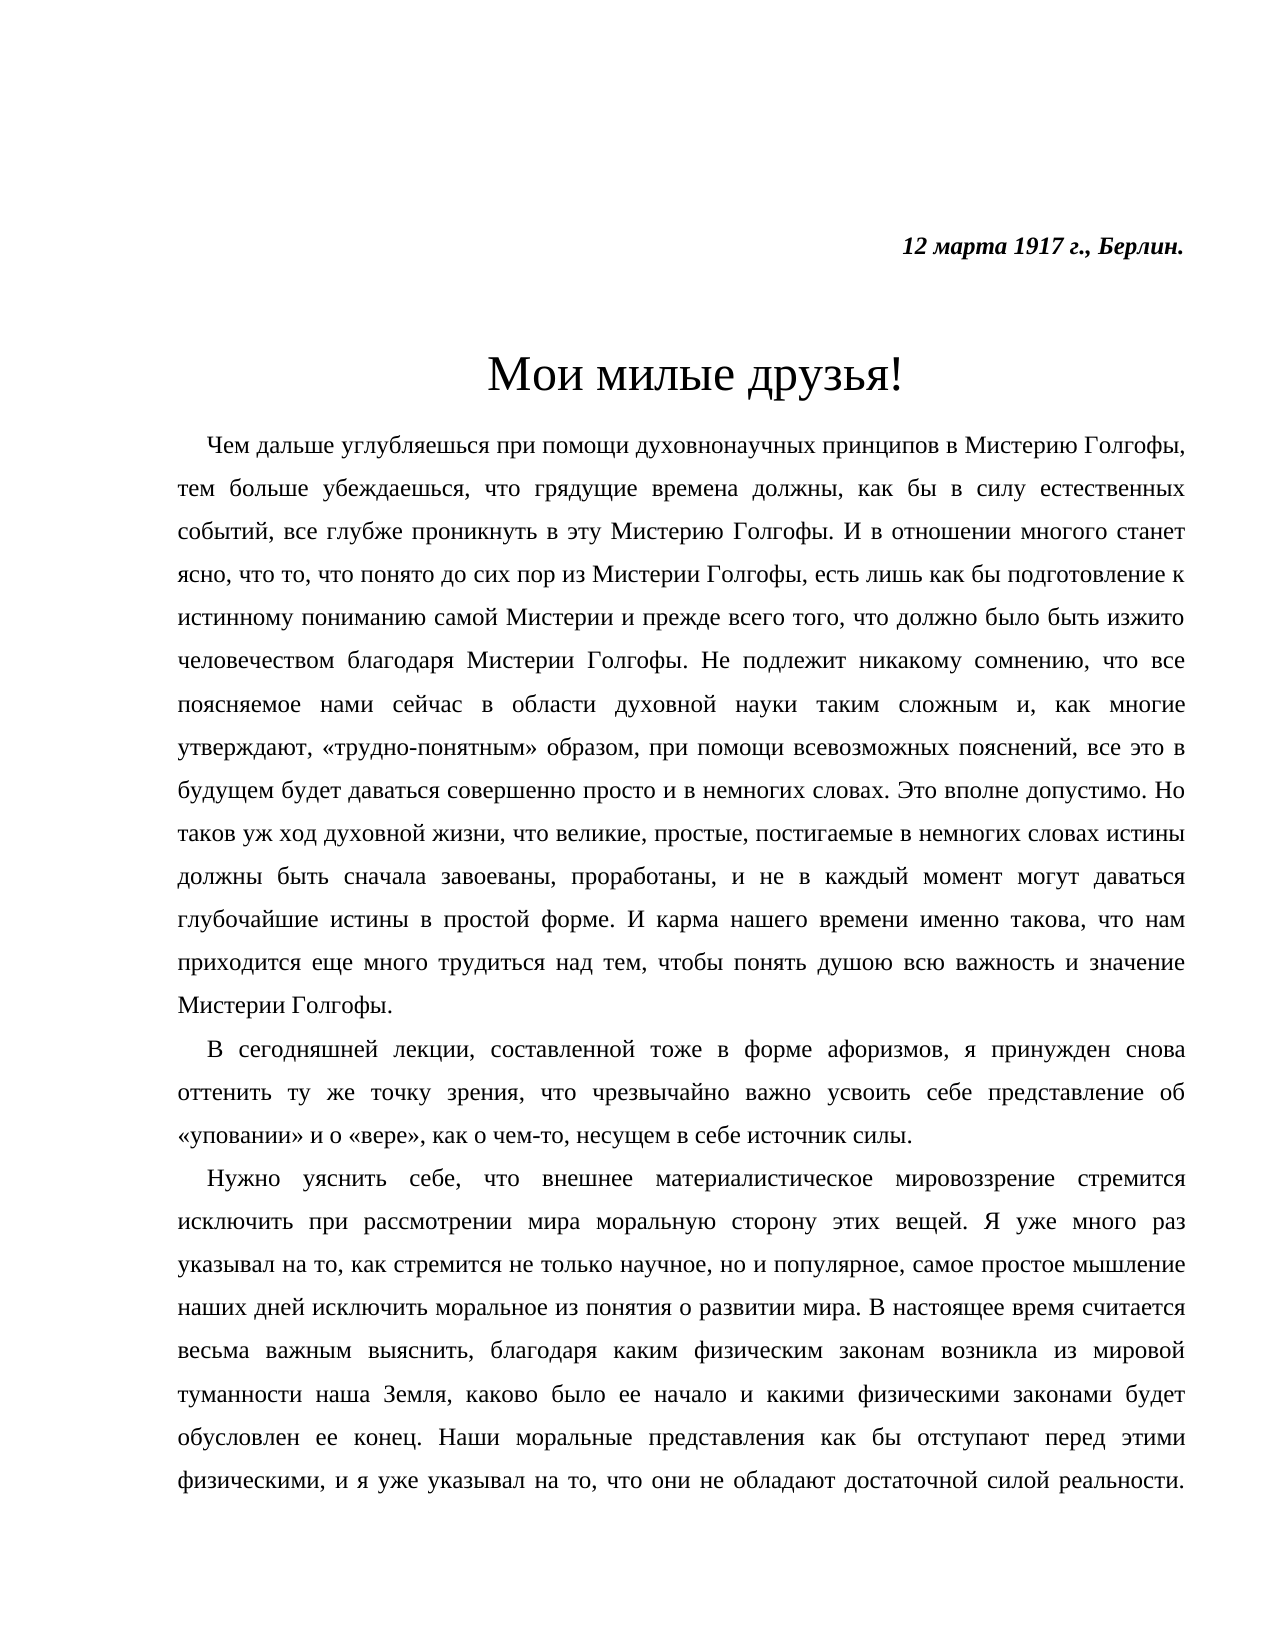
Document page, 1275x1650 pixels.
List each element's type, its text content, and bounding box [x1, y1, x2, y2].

text Мои милые друзья! [177, 344, 1186, 401]
text В сегодняшней лекции, составленной тоже в форме афоризмов, я принужден снова оттенить ту же точку зрения, что чрезвычайно важно усвоить себе представление об «уповании» и о «вере», как о чем-то, несущем в себе источник силы. [177, 1034, 1186, 1149]
text Чем дальше углубляешься при помощи духовнонаучных принципов в Мистерию Голгофы, тем больше убеждаешься, что грядущие времена должны, как бы в силу естественных событий, все глубже проникнуть в эту Мистерию Голгофы. И в отношении многого станет ясно, что то, что понято до сих пор из Мистерии Голгофы, есть лишь как бы подготовление к истинному пониманию самой Мистерии и прежде всего того, что должно было быть изжито человечеством благодаря Мистерии Голгофы. Не подлежит никакому сомнению, что все поясняемое нами сейчас в области духовной науки таким сложным и, как многие утверждают, «трудно-понятным» образом, при помощи всевозможных пояснений, все это в будущем будет даваться совершенно просто и в немногих словах. Это вполне допустимо. Но таков уж ход духовной жизни, что великие, простые, постигаемые в немногих словах истины должны быть сначала завоеваны, проработаны, и не в каждый момент могут даваться глубочайшие истины в простой форме. И карма нашего времени именно такова, что нам приходится еще много трудиться над тем, чтобы понять душою всю важность и значение Мистерии Голгофы. [177, 430, 1186, 1019]
text 12 марта 1917 г., Берлин. [177, 231, 1186, 259]
text Нужно уяснить себе, что внешнее материалистическое мировоззрение стремится исключить при рассмотрении мира моральную сторону этих вещей. Я уже много раз указывал на то, как стремится не только научное, но и популярное, самое простое мышление наших дней исключить моральное из понятия о развитии мира. В настоящее время считается весьма важным выяснить, благодаря каким физическим законам возникла из мировой туманности наша Земля, каково было ее начало и какими физическими законами будет обусловлен ее конец. Наши моральные представления как бы отступают перед этими физическими, и я уже указывал на то, что они не обладают достаточной силой реальности. [177, 1163, 1186, 1494]
